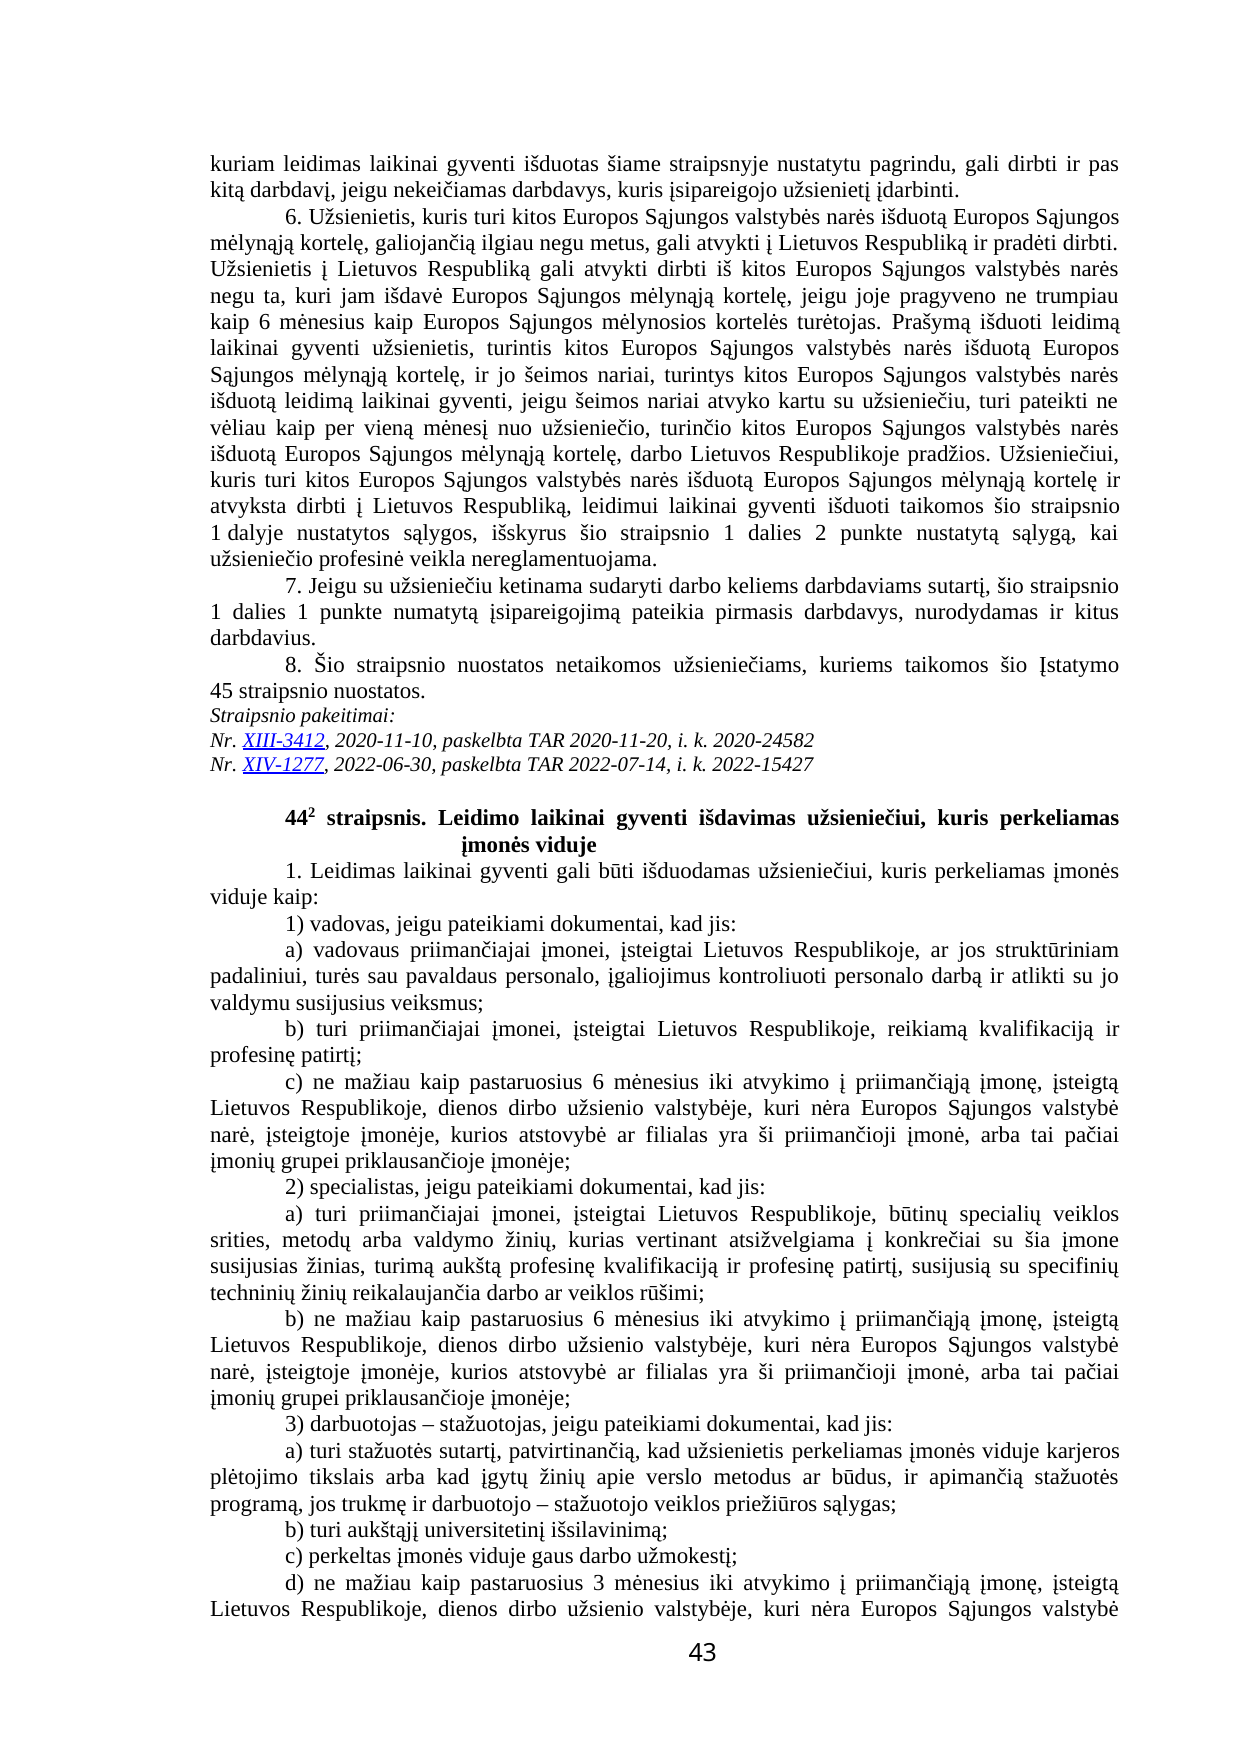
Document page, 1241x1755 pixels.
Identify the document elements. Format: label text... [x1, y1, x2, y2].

text a) turi priimančiajai įmonei, įsteigtai Lietuvos Respublikoje, būtinų specialių veiklos srities, metodų arba valdymo žinių, kurias vertinant atsižvelgiama į konkrečiai su šia įmone susijusias žinias, turimą aukštą profesinę kvalifikaciją ir profesinę patirtį, susijusią su specifinių techninių žinių reikalaujančia darbo ar veiklos rūšimi; [210, 1200, 1120, 1305]
text Nr. XIII-3412, 2020-11-10, paskelbta TAR 2020-11-20, i. k. 2020-24582 [210, 727, 1120, 752]
text Nr. XIV-1277, 2022-06-30, paskelbta TAR 2022-07-14, i. k. 2022-15427 [210, 752, 1120, 776]
text 6. Užsienietis, kuris turi kitos Europos Sąjungos valstybės narės išduotą Europos Sąjungos mėlynąją kortelę, galiojančią ilgiau negu metus, gali atvykti į Lietuvos Respubliką ir pradėti dirbti. Užsienietis į Lietuvos Respubliką gali atvykti dirbti iš kitos Europos Sąjungos valstybės narės negu ta, kuri jam išdavė Europos Sąjungos mėlynąją kortelę, jeigu joje pragyveno ne trumpiau kaip 6 mėnesius kaip Europos Sąjungos mėlynosios kortelės turėtojas. Prašymą išduoti leidimą laikinai gyventi užsienietis, turintis kitos Europos Sąjungos valstybės narės išduotą Europos Sąjungos mėlynąją kortelę, ir jo šeimos nariai, turintys kitos Europos Sąjungos valstybės narės išduotą leidimą laikinai gyventi, jeigu šeimos nariai atvyko kartu su užsieniečiu, turi pateikti ne vėliau kaip per vieną mėnesį nuo užsieniečio, turinčio kitos Europos Sąjungos valstybės narės išduotą Europos Sąjungos mėlynąją kortelę, darbo Lietuvos Respublikoje pradžios. Užsieniečiui, kuris turi kitos Europos Sąjungos valstybės narės išduotą Europos Sąjungos mėlynąją kortelę ir atvyksta dirbti į Lietuvos Respubliką, leidimui laikinai gyventi išduoti taikomos šio straipsnio 1 dalyje nustatytos sąlygos, išskyrus šio straipsnio 1 dalies 2 punkte nustatytą sąlygą, kai užsieniečio profesinė veikla nereglamentuojama. [210, 203, 1120, 572]
text a) turi stažuotės sutartį, patvirtinančią, kad užsienietis perkeliamas įmonės viduje karjeros plėtojimo tikslais arba kad įgytų žinių apie verslo metodus ar būdus, ir apimančią stažuotės programą, jos trukmę ir darbuotojo – stažuotojo veiklos priežiūros sąlygas; [210, 1437, 1120, 1516]
text Straipsnio pakeitimai: [210, 703, 1120, 727]
text b) turi priimančiajai įmonei, įsteigtai Lietuvos Respublikoje, reikiamą kvalifikaciją ir profesinę patirtį; [210, 1015, 1120, 1068]
text b) turi aukštąjį universitetinį išsilavinimą; [210, 1516, 1120, 1542]
text c) perkeltas įmonės viduje gaus darbo užmokestį; [210, 1542, 1120, 1569]
text 8. Šio straipsnio nuostatos netaikomos užsieniečiams, kuriems taikomos šio Įstatymo 45 straipsnio nuostatos. [210, 651, 1120, 703]
text 2) specialistas, jeigu pateikiami dokumentai, kad jis: [210, 1173, 1120, 1200]
text b) ne mažiau kaip pastaruosius 6 mėnesius iki atvykimo į priimančiąją įmonę, įsteigtą Lietuvos Respublikoje, dienos dirbo užsienio valstybėje, kuri nėra Europos Sąjungos valstybė narė, įsteigtoje įmonėje, kurios atstovybė ar filialas yra ši priimančioji įmonė, arba tai pačiai įmonių grupei priklausančioje įmonėje; [210, 1305, 1120, 1411]
text d) ne mažiau kaip pastaruosius 3 mėnesius iki atvykimo į priimančiąją įmonę, įsteigtą Lietuvos Respublikoje, dienos dirbo užsienio valstybėje, kuri nėra Europos Sąjungos valstybė [210, 1569, 1120, 1621]
text 3) darbuotojas – stažuotojas, jeigu pateikiami dokumentai, kad jis: [210, 1411, 1120, 1437]
text 442 straipsnis. Leidimo laikinai gyventi išdavimas užsieniečiui, kuris perkeliamas įmonės viduje [285, 804, 1120, 857]
text a) vadovaus priimančiajai įmonei, įsteigtai Lietuvos Respublikoje, ar jos struktūriniam padaliniui, turės sau pavaldaus personalo, įgaliojimus kontroliuoti personalo darbą ir atlikti su jo valdymu susijusius veiksmus; [210, 936, 1120, 1015]
text 1) vadovas, jeigu pateikiami dokumentai, kad jis: [210, 910, 1120, 936]
text kuriam leidimas laikinai gyventi išduotas šiame straipsnyje nustatytu pagrindu, gali dirbti ir pas kitą darbdavį, jeigu nekeičiamas darbdavys, kuris įsipareigojo užsienietį įdarbinti. [210, 150, 1120, 203]
text 7. Jeigu su užsieniečiu ketinama sudaryti darbo keliems darbdaviams sutartį, šio straipsnio 1 dalies 1 punkte numatytą įsipareigojimą pateikia pirmasis darbdavys, nurodydamas ir kitus darbdavius. [210, 572, 1120, 651]
text 1. Leidimas laikinai gyventi gali būti išduodamas užsieniečiui, kuris perkeliamas įmonės viduje kaip: [210, 857, 1120, 910]
text c) ne mažiau kaip pastaruosius 6 mėnesius iki atvykimo į priimančiąją įmonę, įsteigtą Lietuvos Respublikoje, dienos dirbo užsienio valstybėje, kuri nėra Europos Sąjungos valstybė narė, įsteigtoje įmonėje, kurios atstovybė ar filialas yra ši priimančioji įmonė, arba tai pačiai įmonių grupei priklausančioje įmonėje; [210, 1068, 1120, 1173]
